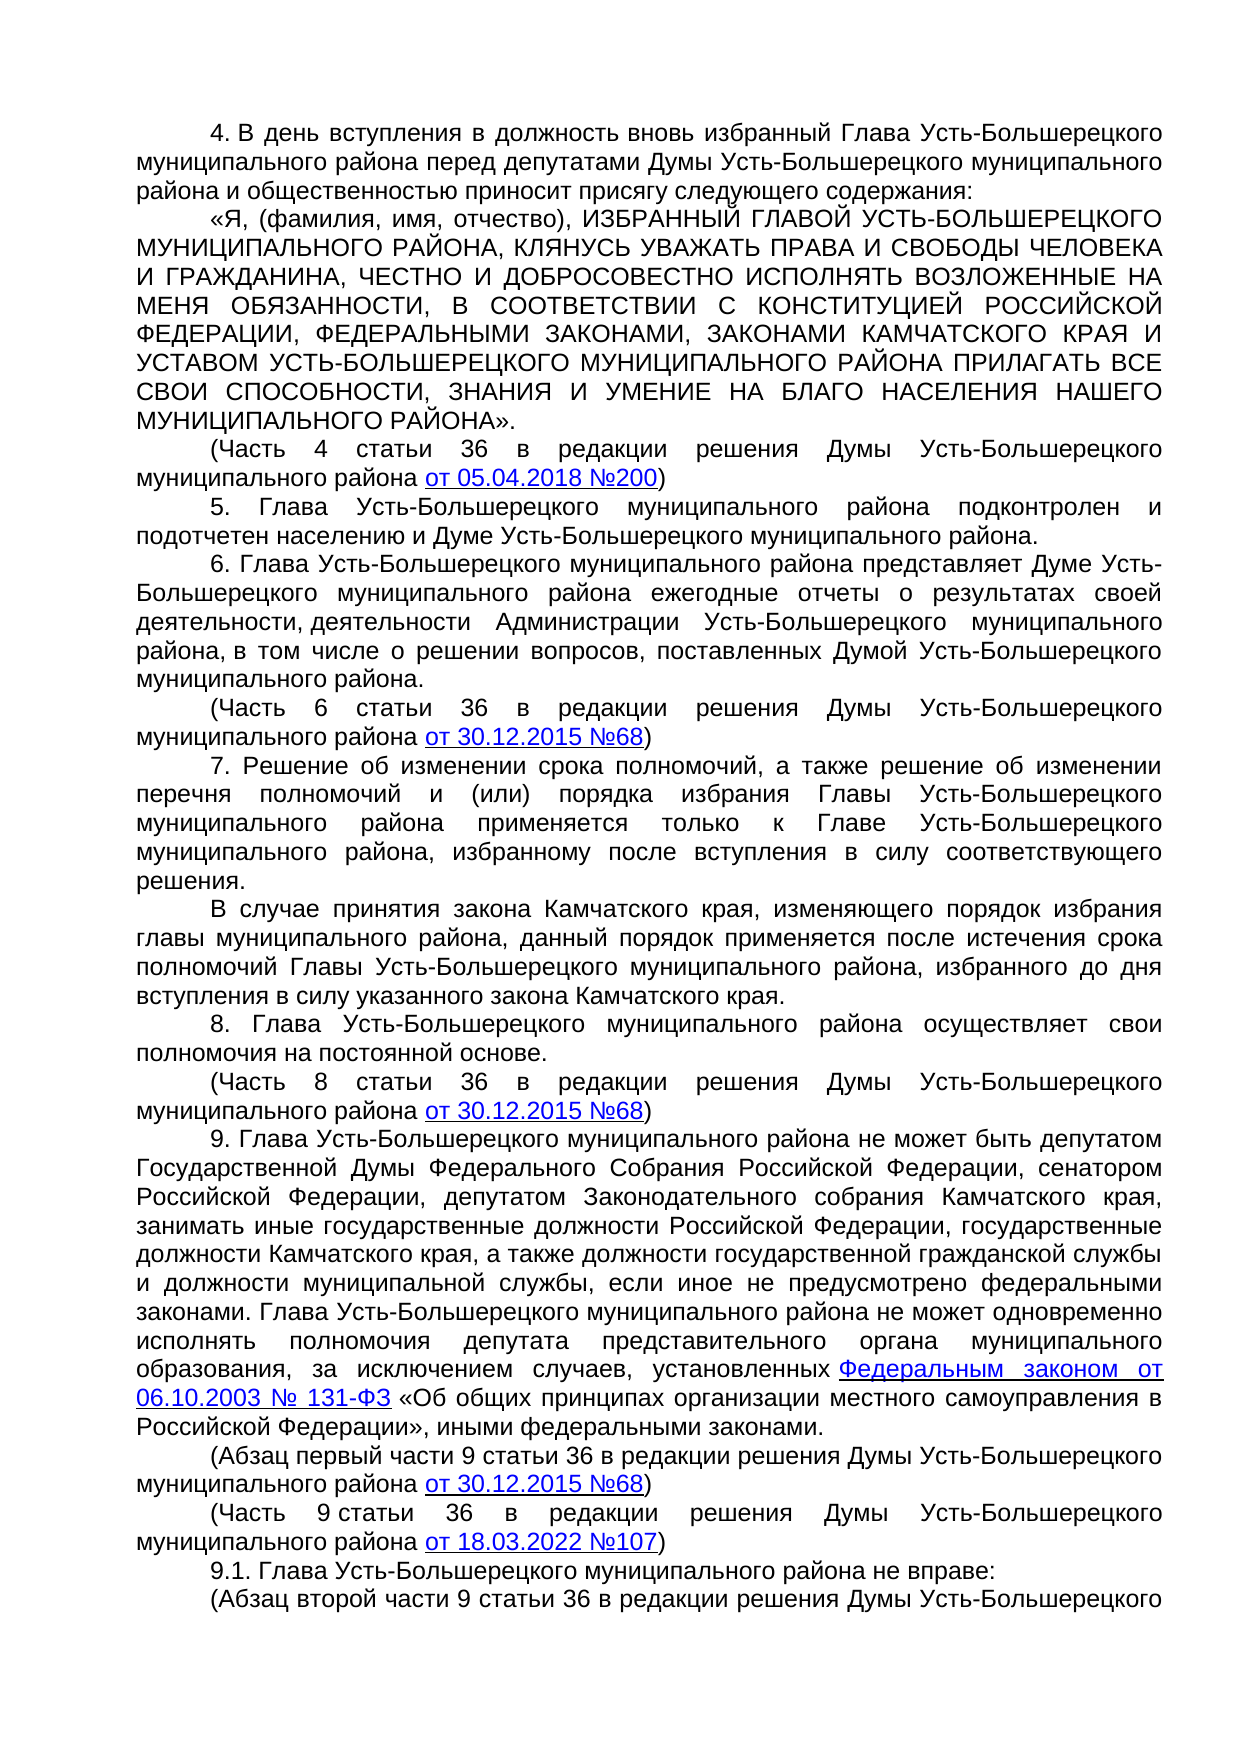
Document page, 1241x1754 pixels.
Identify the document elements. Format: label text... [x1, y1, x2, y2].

text 5. Глава Усть-Большерецкого муниципального района подконтролен и подотчетен населению и Думе Усть-Большерецкого муниципального района. [136, 492, 1163, 549]
text (Часть 9 статьи 36 в редакции решения Думы Усть-Большерецкого муниципального района от 18.03.2022 №107) [136, 1498, 1163, 1556]
text 9.1. Глава Усть-Большерецкого муниципального района не вправе: [136, 1556, 1163, 1584]
text 6. Глава Усть-Большерецкого муниципального района представляет Думе Усть-Большерецкого муниципального района ежегодные отчеты о результатах своей деятельности, деятельности Администрации Усть-Большерецкого муниципального района, в том числе о решении вопросов, поставленных Думой Усть-Большерецкого муниципального района. [136, 549, 1163, 693]
text 4. В день вступления в должность вновь избранный Глава Усть-Большерецкого муниципального района перед депутатами Думы Усть-Большерецкого муниципального района и общественностью приносит присягу следующего содержания: [136, 118, 1163, 204]
text (Часть 8 статьи 36 в редакции решения Думы Усть-Большерецкого муниципального района от 30.12.2015 №68) [136, 1067, 1163, 1124]
text 9. Глава Усть-Большерецкого муниципального района не может быть депутатом Государственной Думы Федерального Собрания Российской Федерации, сенатором Российской Федерации, депутатом Законодательного собрания Камчатского края, занимать иные государственные должности Российской Федерации, государственные должности Камчатского края, а также должности государственной гражданской службы и должности муниципальной службы, если иное не предусмотрено федеральными законами. Глава Усть-Большерецкого муниципального района не может одновременно исполнять полномочия депутата представительного органа муниципального образования, за исключением случаев, установленных Федеральным законом от 06.10.2003 № 131-ФЗ «Об общих принципах организации местного самоуправления в Российской Федерации», иными федеральными законами. [136, 1124, 1163, 1441]
text 7. Решение об изменении срока полномочий, а также решение об изменении перечня полномочий и (или) порядка избрания Главы Усть-Большерецкого муниципального района применяется только к Главе Усть-Большерецкого муниципального района, избранному после вступления в силу соответствующего решения. [136, 751, 1163, 894]
text (Абзац первый части 9 статьи 36 в редакции решения Думы Усть-Большерецкого муниципального района от 30.12.2015 №68) [136, 1441, 1163, 1498]
text (Абзац второй части 9 статьи 36 в редакции решения Думы Усть-Большерецкого [136, 1584, 1163, 1613]
text (Часть 6 статьи 36 в редакции решения Думы Усть-Большерецкого муниципального района от 30.12.2015 №68) [136, 693, 1163, 751]
text «Я, (фамилия, имя, отчество), ИЗБРАННЫЙ ГЛАВОЙ УСТЬ-БОЛЬШЕРЕЦКОГО МУНИЦИПАЛЬНОГО РАЙОНА, КЛЯНУСЬ УВАЖАТЬ ПРАВА И СВОБОДЫ ЧЕЛОВЕКА И ГРАЖДАНИНА, ЧЕСТНО И ДОБРОСОВЕСТНО ИСПОЛНЯТЬ ВОЗЛОЖЕННЫЕ НА МЕНЯ ОБЯЗАННОСТИ, В СООТВЕТСТВИИ С КОНСТИТУЦИЕЙ РОССИЙСКОЙ ФЕДЕРАЦИИ, ФЕДЕРАЛЬНЫМИ ЗАКОНАМИ, ЗАКОНАМИ КАМЧАТСКОГО КРАЯ И УСТАВОМ УСТЬ-БОЛЬШЕРЕЦКОГО МУНИЦИПАЛЬНОГО РАЙОНА ПРИЛАГАТЬ ВСЕ СВОИ СПОСОБНОСТИ, ЗНАНИЯ И УМЕНИЕ НА БЛАГО НАСЕЛЕНИЯ НАШЕГО МУНИЦИПАЛЬНОГО РАЙОНА». [136, 204, 1163, 434]
text 8. Глава Усть-Большерецкого муниципального района осуществляет свои полномочия на постоянной основе. [136, 1009, 1163, 1067]
text В случае принятия закона Камчатского края, изменяющего порядок избрания главы муниципального района, данный порядок применяется после истечения срока полномочий Главы Усть-Большерецкого муниципального района, избранного до дня вступления в силу указанного закона Камчатского края. [136, 894, 1163, 1009]
text (Часть 4 статьи 36 в редакции решения Думы Усть-Большерецкого муниципального района от 05.04.2018 №200) [136, 434, 1163, 492]
